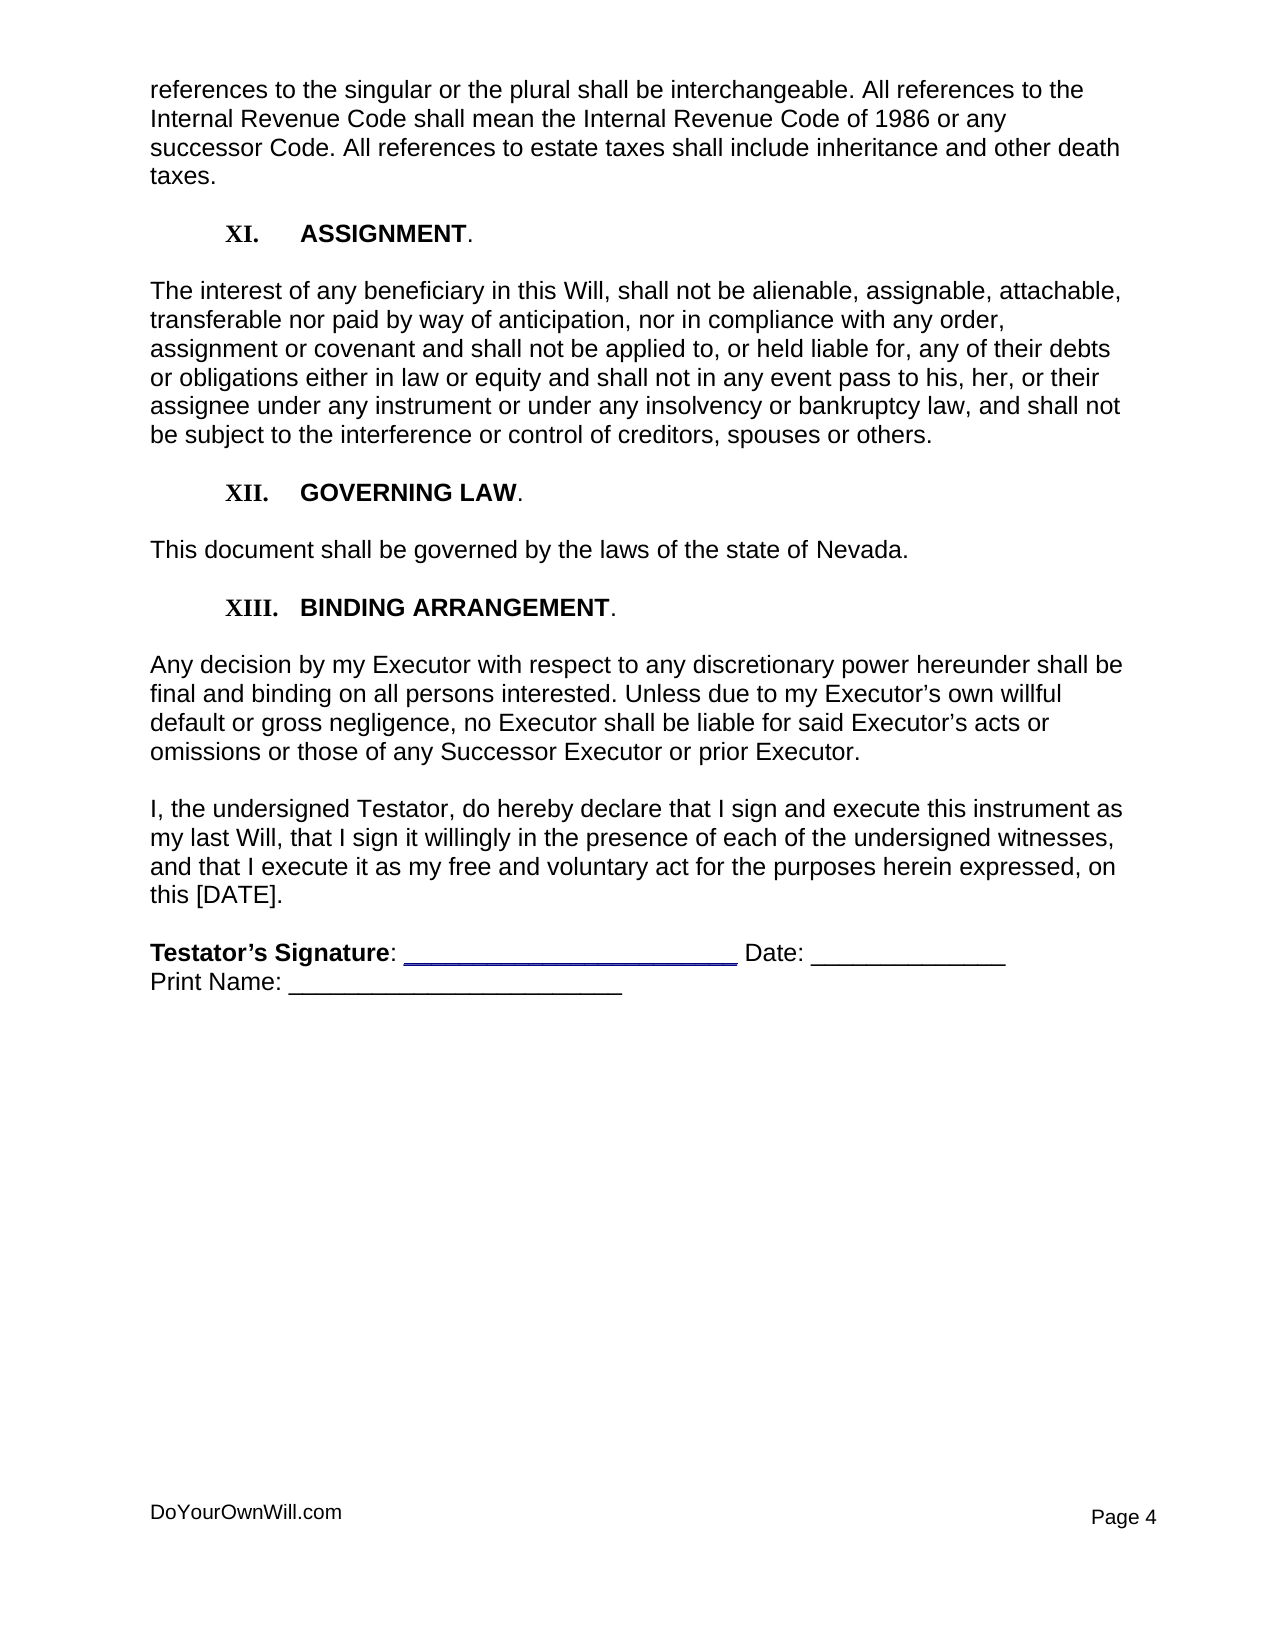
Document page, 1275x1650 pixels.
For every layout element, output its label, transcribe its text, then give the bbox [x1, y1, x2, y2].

text references to the singular or the plural shall be interchangeable. All references to the Internal Revenue Code shall mean the Internal Revenue Code of 1986 or any successor Code. All references to estate taxes shall include inheritance and other death taxes. [150, 75, 1125, 190]
text Any decision by my Executor with respect to any discretionary power hereunder shall be final and binding on all persons interested. Unless due to my Executor’s own willful default or gross negligence, no Executor shall be liable for said Executor’s acts or omissions or those of any Successor Executor or prior Executor. [150, 650, 1125, 765]
text This document shall be governed by the laws of the state of Nevada. [150, 535, 1125, 564]
list BINDING ARRANGEMENT. [225, 593, 1125, 622]
text The interest of any beneficiary in this Will, shall not be alienable, assignable, attachable, transferable nor paid by way of anticipation, nor in compliance with any order, assignment or covenant and shall not be applied to, or held liable for, any of their debts or obligations either in law or equity and shall not in any event pass to his, her, or their assignee under any instrument or under any insolvency or bankruptcy law, and shall not be subject to the interference or control of creditors, spouses or others. [150, 276, 1125, 449]
text I, the undersigned Testator, do hereby declare that I sign and execute this instrument as my last Will, that I sign it willingly in the presence of each of the undersigned witnesses, and that I execute it as my free and voluntary act for the purposes herein expressed, on this [DATE]. [150, 794, 1125, 909]
text Print Name: ________________________ [150, 967, 1125, 995]
list GOVERNING LAW. [225, 478, 1125, 506]
text Testator’s Signature: ________________________ Date: ______________ [150, 938, 1125, 967]
list ASSIGNMENT. [225, 219, 1125, 248]
